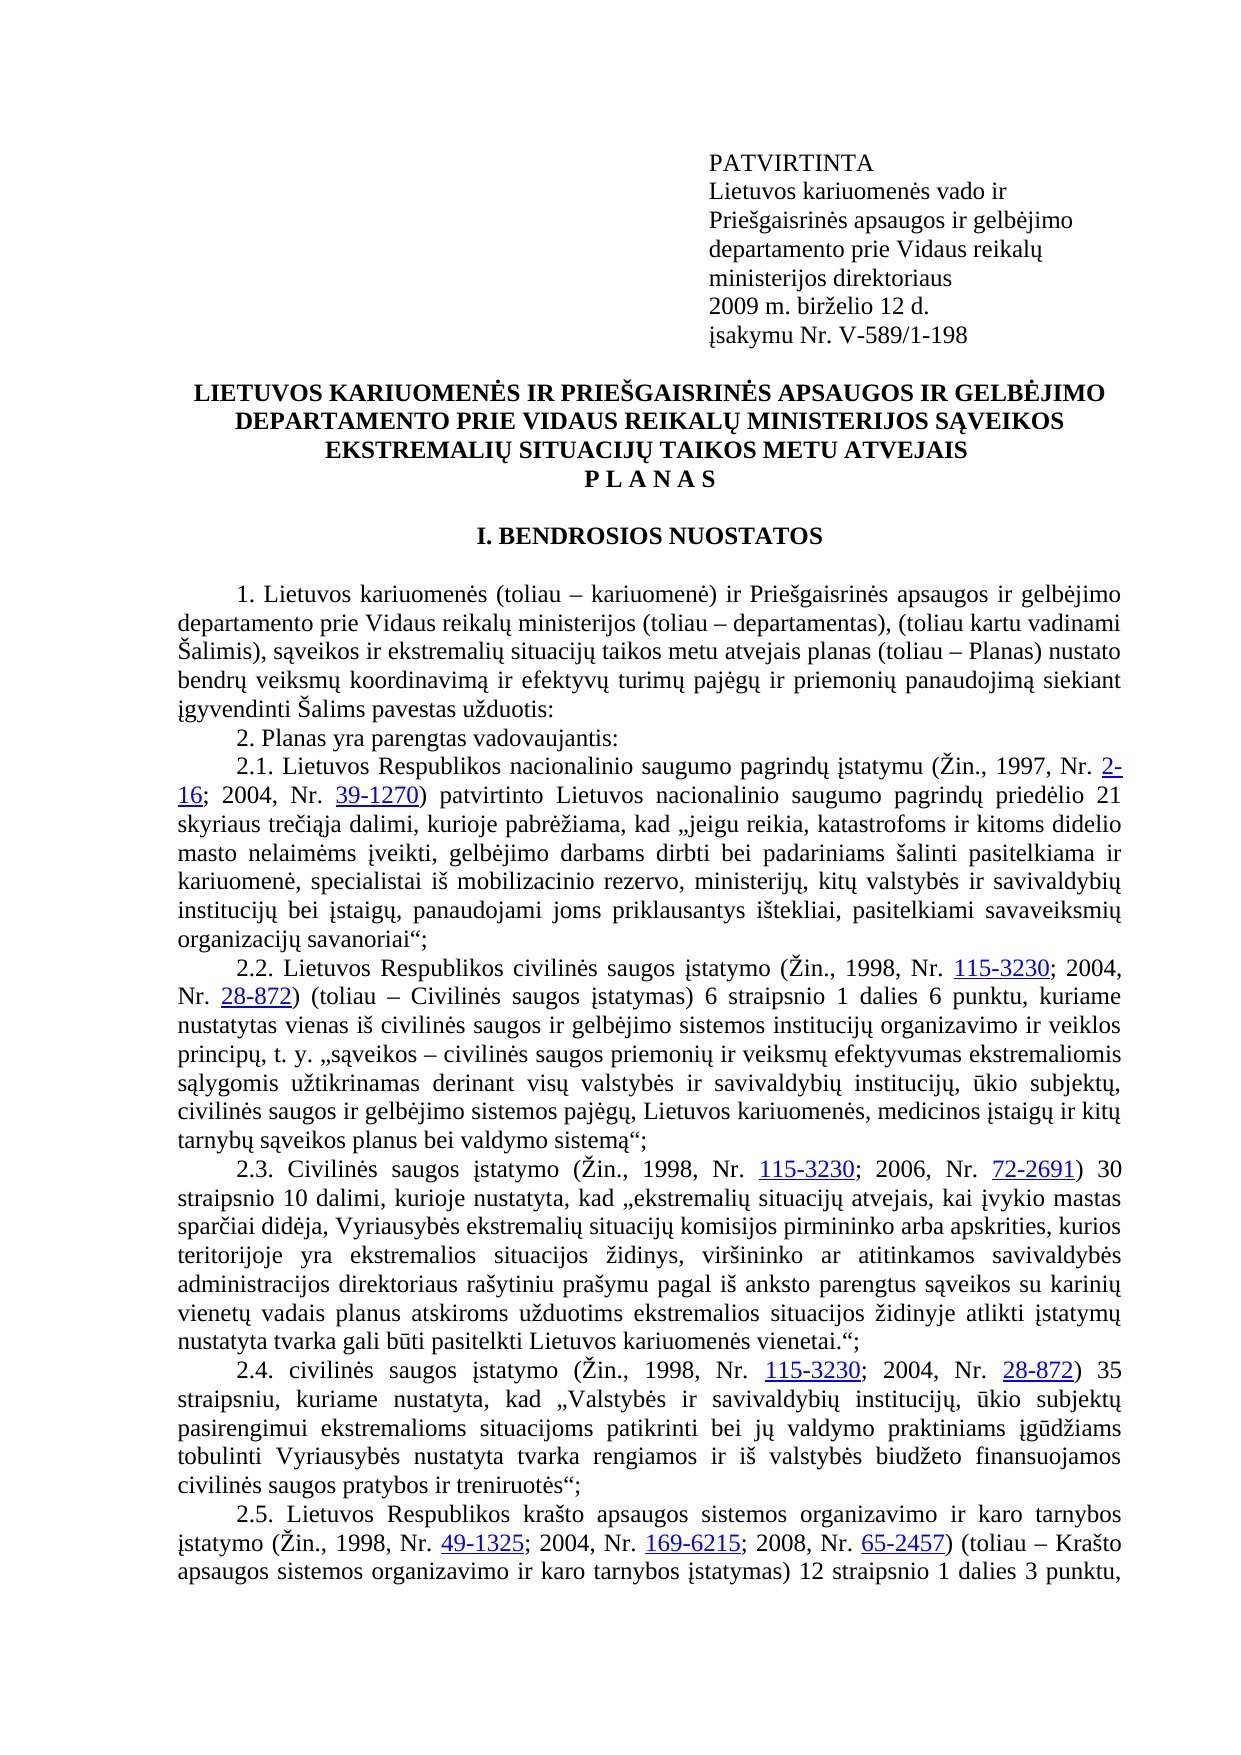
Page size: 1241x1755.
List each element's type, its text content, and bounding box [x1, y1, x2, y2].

text PLANAS [177, 464, 1122, 493]
text 2.1. Lietuvos Respublikos nacionalinio saugumo pagrindų įstatymu (Žin., 1997, Nr. 2-16; 2004, Nr. 39-1270) patvirtinto Lietuvos nacionalinio saugumo pagrindų priedėlio 21 skyriaus trečiąja dalimi, kurioje pabrėžiama, kad „jeigu reikia, katastrofoms ir kitoms didelio masto nelaimėms įveikti, gelbėjimo darbams dirbti bei padariniams šalinti pasitelkiama ir kariuomenė, specialistai iš mobilizacinio rezervo, ministerijų, kitų valstybės ir savivaldybių institucijų bei įstaigų, panaudojami joms priklausantys ištekliai, pasitelkiami savaveiksmių organizacijų savanoriai“; [177, 751, 1122, 953]
text 2.2. Lietuvos Respublikos civilinės saugos įstatymo (Žin., 1998, Nr. 115-3230; 2004, Nr. 28-872) (toliau – Civilinės saugos įstatymas) 6 straipsnio 1 dalies 6 punktu, kuriame nustatytas vienas iš civilinės saugos ir gelbėjimo sistemos institucijų organizavimo ir veiklos principų, t. y. „sąveikos – civilinės saugos priemonių ir veiksmų efektyvumas ekstremaliomis sąlygomis užtikrinamas derinant visų valstybės ir savivaldybių institucijų, ūkio subjektų, civilinės saugos ir gelbėjimo sistemos pajėgų, Lietuvos kariuomenės, medicinos įstaigų ir kitų tarnybų sąveikos planus bei valdymo sistemą“; [177, 953, 1122, 1154]
text I. BENDROSIOS NUOSTATOS [177, 521, 1122, 550]
text ministerijos direktoriaus [177, 263, 1122, 291]
text 1. Lietuvos kariuomenės (toliau – kariuomenė) ir Priešgaisrinės apsaugos ir gelbėjimo departamento prie Vidaus reikalų ministerijos (toliau – departamentas), (toliau kartu vadinami Šalimis), sąveikos ir ekstremalių situacijų taikos metu atvejais planas (toliau – Planas) nustato bendrų veiksmų koordinavimą ir efektyvų turimų pajėgų ir priemonių panaudojimą siekiant įgyvendinti Šalims pavestas užduotis: [177, 579, 1122, 723]
text 2.3. Civilinės saugos įstatymo (Žin., 1998, Nr. 115-3230; 2006, Nr. 72-2691) 30 straipsnio 10 dalimi, kurioje nustatyta, kad „ekstremalių situacijų atvejais, kai įvykio mastas sparčiai didėja, Vyriausybės ekstremalių situacijų komisijos pirmininko arba apskrities, kurios teritorijoje yra ekstremalios situacijos židinys, viršininko ar atitinkamos savivaldybės administracijos direktoriaus rašytiniu prašymu pagal iš anksto parengtus sąveikos su karinių vienetų vadais planus atskiroms užduotims ekstremalios situacijos židinyje atlikti įstatymų nustatyta tvarka gali būti pasitelkti Lietuvos kariuomenės vienetai.“; [177, 1154, 1122, 1355]
text įsakymu Nr. V-589/1-198 [177, 320, 1122, 349]
text 2.4. civilinės saugos įstatymo (Žin., 1998, Nr. 115-3230; 2004, Nr. 28-872) 35 straipsniu, kuriame nustatyta, kad „Valstybės ir savivaldybių institucijų, ūkio subjektų pasirengimui ekstremalioms situacijoms patikrinti bei jų valdymo praktiniams įgūdžiams tobulinti Vyriausybės nustatyta tvarka rengiamos ir iš valstybės biudžeto finansuojamos civilinės saugos pratybos ir treniruotės“; [177, 1355, 1122, 1499]
text 2. Planas yra parengtas vadovaujantis: [177, 723, 1122, 751]
text departamento prie Vidaus reikalų [177, 234, 1122, 263]
text LIETUVOS KARIUOMENĖS IR PRIEŠGAISRINĖS APSAUGOS IR GELBĖJIMO DEPARTAMENTO PRIE VIDAUS REIKALŲ MINISTERIJOS SĄVEIKOS EKSTREMALIŲ SITUACIJŲ TAIKOS METU ATVEJAIS [177, 378, 1122, 464]
text Priešgaisrinės apsaugos ir gelbėjimo [177, 205, 1122, 234]
text 2.5. Lietuvos Respublikos krašto apsaugos sistemos organizavimo ir karo tarnybos įstatymo (Žin., 1998, Nr. 49-1325; 2004, Nr. 169-6215; 2008, Nr. 65-2457) (toliau – Krašto apsaugos sistemos organizavimo ir karo tarnybos įstatymas) 12 straipsnio 1 dalies 3 punktu, [177, 1499, 1122, 1585]
text PATVIRTINTA [177, 148, 1122, 176]
text 2009 m. birželio 12 d. [177, 291, 1122, 320]
text Lietuvos kariuomenės vado ir [177, 176, 1122, 205]
